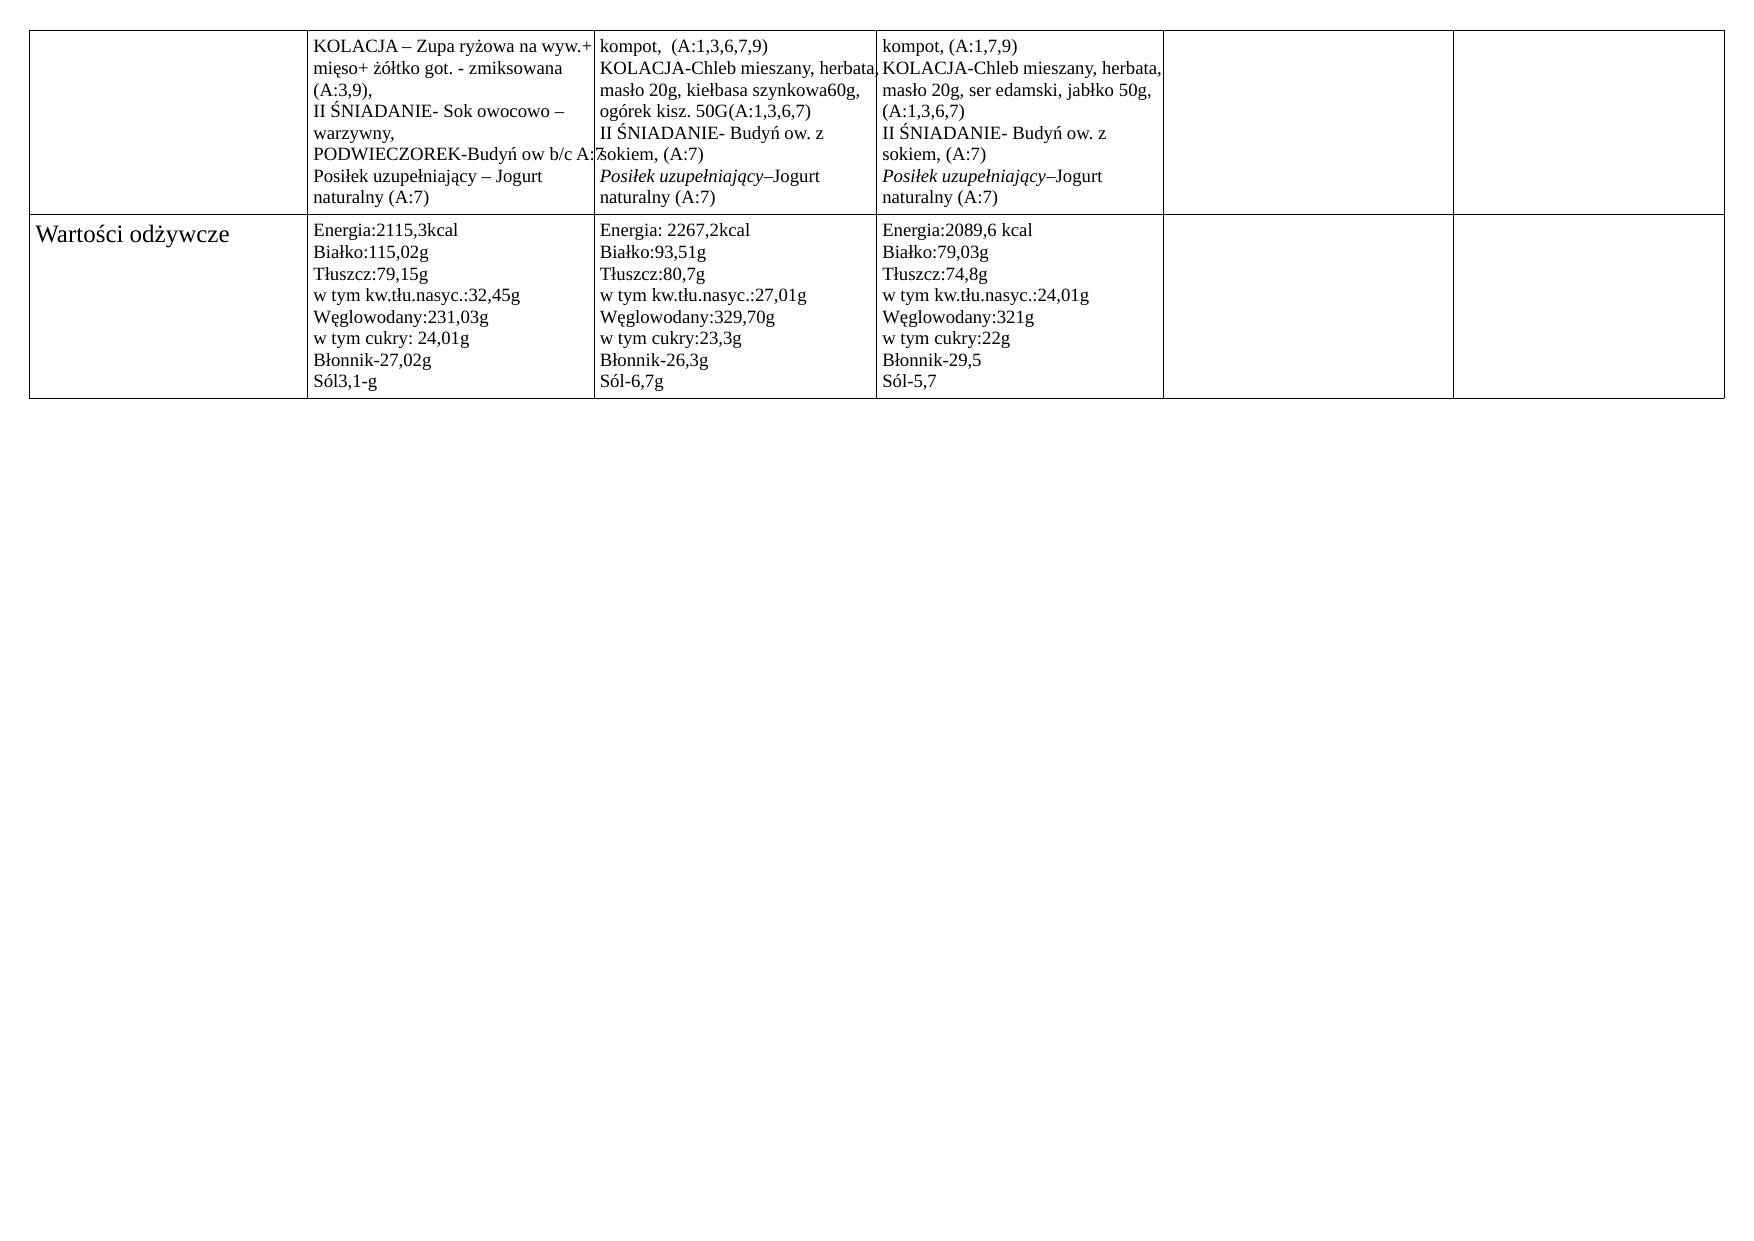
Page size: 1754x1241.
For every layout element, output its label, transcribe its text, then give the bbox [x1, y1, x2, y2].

table_cell [1164, 215, 1453, 398]
table_cell [1454, 31, 1724, 213]
table_cell ŚNIADANIE – Kasza manna. na ml., kawa ml., chleb mieszany, masło 20g, serek waniliowy, sałata, jabłko, (A:1,3,6,7) OBIAD–Zupa jarzynowa, kopytka got. fasolka szparagowa got., marchewka, kompot, (A:1,7,9) KOLACJA-Chleb mieszany, herbata, masło 20g, ser edamski, jabłko 50g, (A:1,3,6,7) II ŚNIADANIE- Budyń ow. z sokiem, (A:7) Posiłek uzupełniający–Jogurt naturalny (A:7) [877, 31, 1163, 213]
table_cell [1164, 31, 1453, 213]
table_cell Energia: 2267,2kcal Białko:93,51g Tłuszcz:80,7g w tym kw.tłu.nasyc.:27,01g Węglowodany:329,70g w tym cukry:23,3g Błonnik-26,3g Sól-6,7g [595, 215, 876, 398]
table_cell Energia:2115,3kcal Białko:115,02g Tłuszcz:79,15g w tym kw.tłu.nasyc.:32,45g Węglowodany:231,03g w tym cukry: 24,01g Błonnik-27,02g Sól3,1-g [308, 215, 594, 398]
table_cell ŚNIADANIE – Kasza manna. na ml., kawa ml., chleb mieszany, masło 20g, polędwica sopocka, sałata,(A:1,3,6,7) OBIAD–Zupa pomidorowa z ryżem, pieczeń rzymska, ziemniaki puree z kop., fasolka szparagowa got., kompot, (A:1,3,6,7,9) KOLACJA-Chleb mieszany, herbata, masło 20g, kiełbasa szynkowa60g, ogórek kisz. 50G(A:1,3,6,7) II ŚNIADANIE- Budyń ow. z sokiem, (A:7) Posiłek uzupełniający–Jogurt naturalny (A:7) [595, 31, 876, 213]
table_cell ŚNIADANIE -Zupa ryżowa na wyw. + mięso+ żółtko got. –zmiks., serek naturalny (A:3,7,9) OBIAD – Kasza manna na wyw. + mięso – zmiks.+ mięso mielone (A:1,9) KOLACJA – Zupa ryżowa na wyw.+ mięso+ żółtko got. - zmiksowana (A:3,9), II ŚNIADANIE- Sok owocowo – warzywny, PODWIECZOREK-Budyń ow b/c A:7 Posiłek uzupełniający – Jogurt naturalny (A:7) [308, 31, 594, 213]
table_cell Wartości odżywcze [30, 215, 307, 398]
table_cell [1454, 215, 1724, 398]
table_cell Energia:2089,6 kcal Białko:79,03g Tłuszcz:74,8g w tym kw.tłu.nasyc.:24,01g Węglowodany:321g w tym cukry:22g Błonnik-29,5 Sól-5,7 [877, 215, 1163, 398]
table_cell [30, 31, 307, 213]
